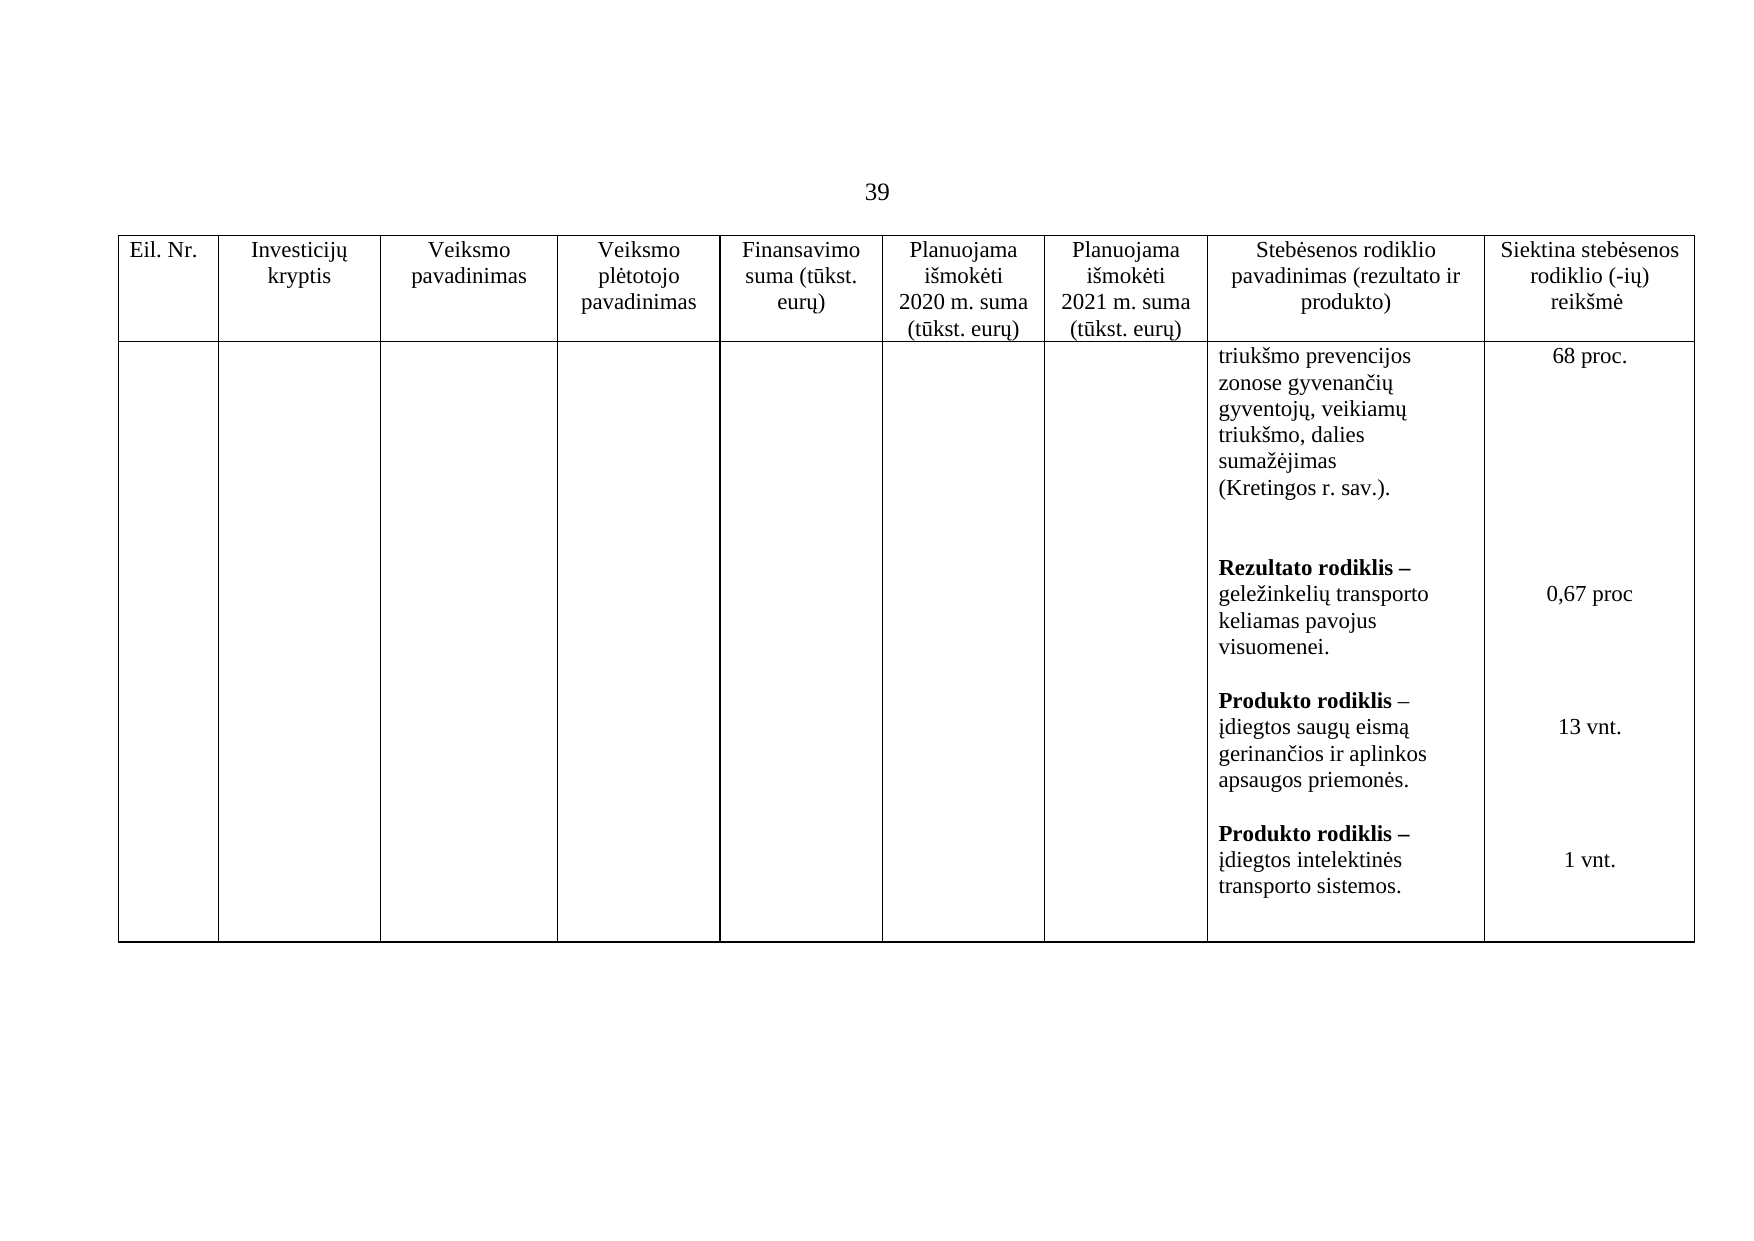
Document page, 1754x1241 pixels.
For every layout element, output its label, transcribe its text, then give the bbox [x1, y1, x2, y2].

table_cell [558, 342, 719, 941]
table_header Finansavimo suma (tūkst. eurų) [721, 236, 882, 341]
table_cell triukšmo prevencijos zonose gyvenančių gyventojų, veikiamų triukšmo, dalies sumažėjimas (Kretingos r. sav.). [1208, 342, 1484, 527]
table_cell Rezultato rodiklis – geležinkelių transporto keliamas pavojus visuomenei. [1208, 527, 1484, 659]
table_header Planuojama išmokėti 2021 m. suma (tūkst. eurų) [1045, 236, 1207, 341]
table_cell [721, 342, 882, 941]
table_cell 1 vnt. [1485, 819, 1694, 941]
table_header Stebėsenos rodiklio pavadinimas (rezultato ir produkto) [1208, 236, 1484, 341]
table_header Eil. Nr. [119, 236, 218, 341]
table_cell 0,67 proc [1485, 527, 1694, 659]
table_cell [119, 342, 218, 941]
table_header Investicijų kryptis [219, 236, 380, 341]
table_cell 68 proc. [1485, 342, 1694, 527]
table_cell [381, 342, 557, 941]
table_cell [1045, 342, 1207, 941]
table_cell [219, 342, 380, 941]
table_cell Produkto rodiklis – įdiegtos intelektinės transporto sistemos. [1208, 819, 1484, 941]
table_cell 13 vnt. [1485, 660, 1694, 819]
table_header Veiksmo plėtotojo pavadinimas [558, 236, 719, 341]
table_header Planuojama išmokėti 2020 m. suma (tūkst. eurų) [883, 236, 1044, 341]
table_header Veiksmo pavadinimas [381, 236, 557, 341]
table_cell Produkto rodiklis – įdiegtos saugų eismą gerinančios ir aplinkos apsaugos priemonės. [1208, 660, 1484, 819]
table_header Siektina stebėsenos rodiklio (-ių) reikšmė [1485, 236, 1694, 341]
table_cell [883, 342, 1044, 941]
